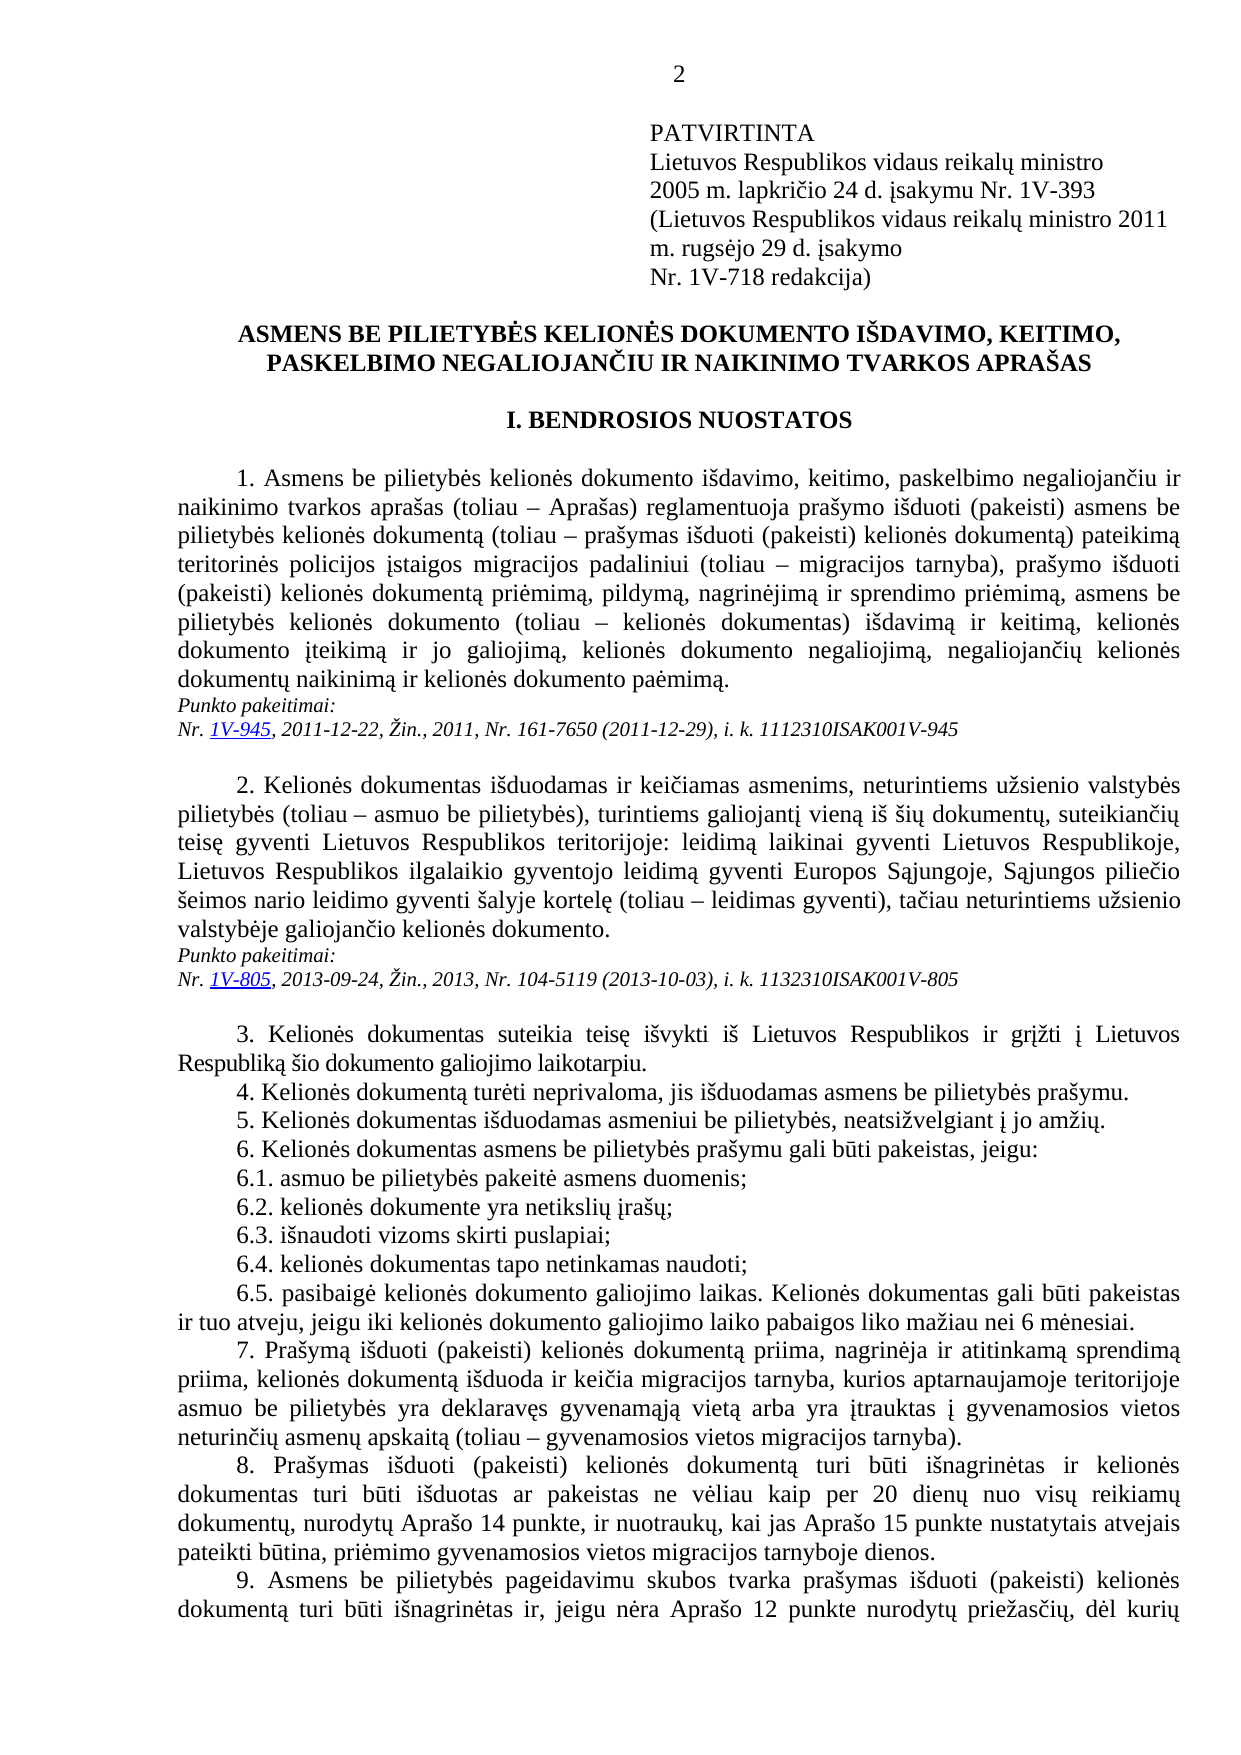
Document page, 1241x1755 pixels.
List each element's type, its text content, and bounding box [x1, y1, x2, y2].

text 6.4. kelionės dokumentas tapo netinkamas naudoti; [177, 1249, 1181, 1278]
text (Lietuvos Respublikos vidaus reikalų ministro 2011 m. rugsėjo 29 d. įsakymo [649, 204, 1181, 262]
text 9. Asmens be pilietybės pageidavimu skubos tvarka prašymas išduoti (pakeisti) kelionės dokumentą turi būti išnagrinėtas ir, jeigu nėra Aprašo 12 punkte nurodytų priežasčių, dėl kurių [177, 1566, 1181, 1623]
text PATVIRTINTA [649, 118, 1181, 147]
text Punkto pakeitimai: [177, 693, 1181, 717]
text 6.2. kelionės dokumente yra netikslių įrašų; [177, 1192, 1181, 1221]
text Lietuvos Respublikos vidaus reikalų ministro [649, 147, 1181, 176]
text Nr. 1V-945, 2011-12-22, Žin., 2011, Nr. 161-7650 (2011-12-29), i. k. 1112310ISAK001V-945 [177, 717, 1181, 741]
text Punkto pakeitimai: [177, 942, 1181, 967]
text Nr. 1V-805, 2013-09-24, Žin., 2013, Nr. 104-5119 (2013-10-03), i. k. 1132310ISAK001V-805 [177, 967, 1181, 991]
text 6.3. išnaudoti vizoms skirti puslapiai; [177, 1221, 1181, 1249]
text 6. Kelionės dokumentas asmens be pilietybės prašymu gali būti pakeistas, jeigu: [177, 1134, 1181, 1163]
text 2005 m. lapkričio 24 d. įsakymu Nr. 1V-393 [649, 176, 1181, 204]
text 1. Asmens be pilietybės kelionės dokumento išdavimo, keitimo, paskelbimo negaliojančiu ir naikinimo tvarkos aprašas (toliau – Aprašas) reglamentuoja prašymo išduoti (pakeisti) asmens be pilietybės kelionės dokumentą (toliau – prašymas išduoti (pakeisti) kelionės dokumentą) pateikimą teritorinės policijos įstaigos migracijos padaliniui (toliau – migracijos tarnyba), prašymo išduoti (pakeisti) kelionės dokumentą priėmimą, pildymą, nagrinėjimą ir sprendimo priėmimą, asmens be pilietybės kelionės dokumento (toliau – kelionės dokumentas) išdavimą ir keitimą, kelionės dokumento įteikimą ir jo galiojimą, kelionės dokumento negaliojimą, negaliojančių kelionės dokumentų naikinimą ir kelionės dokumento paėmimą. [177, 463, 1181, 693]
text 6.5. pasibaigė kelionės dokumento galiojimo laikas. Kelionės dokumentas gali būti pakeistas ir tuo atveju, jeigu iki kelionės dokumento galiojimo laiko pabaigos liko mažiau nei 6 mėnesiai. [177, 1278, 1181, 1336]
text 6.1. asmuo be pilietybės pakeitė asmens duomenis; [177, 1163, 1181, 1192]
text ASMENS BE PILIETYBĖS KELIONĖS DOKUMENTO IŠDAVIMO, KEITIMO, paskelbimo negaliojančiu ir naikinimo tvarkos aprašas [177, 319, 1181, 377]
text 4. Kelionės dokumentą turėti neprivaloma, jis išduodamas asmens be pilietybės prašymu. [177, 1077, 1181, 1106]
text I. BENDROSIOS NUOSTATOS [177, 406, 1181, 434]
text Nr. 1V-718 redakcija) [649, 262, 1181, 291]
text 2. Kelionės dokumentas išduodamas ir keičiamas asmenims, neturintiems užsienio valstybės pilietybės (toliau – asmuo be pilietybės), turintiems galiojantį vieną iš šių dokumentų, suteikiančių teisę gyventi Lietuvos Respublikos teritorijoje: leidimą laikinai gyventi Lietuvos Respublikoje, Lietuvos Respublikos ilgalaikio gyventojo leidimą gyventi Europos Sąjungoje, Sąjungos piliečio šeimos nario leidimo gyventi šalyje kortelę (toliau – leidimas gyventi), tačiau neturintiems užsienio valstybėje galiojančio kelionės dokumento. [177, 770, 1181, 942]
text 3. Kelionės dokumentas suteikia teisę išvykti iš Lietuvos Respublikos ir grįžti į Lietuvos Respubliką šio dokumento galiojimo laikotarpiu. [177, 1019, 1181, 1077]
text 5. Kelionės dokumentas išduodamas asmeniui be pilietybės, neatsižvelgiant į jo amžių. [177, 1106, 1181, 1134]
text 8. Prašymas išduoti (pakeisti) kelionės dokumentą turi būti išnagrinėtas ir kelionės dokumentas turi būti išduotas ar pakeistas ne vėliau kaip per 20 dienų nuo visų reikiamų dokumentų, nurodytų Aprašo 14 punkte, ir nuotraukų, kai jas Aprašo 15 punkte nustatytais atvejais pateikti būtina, priėmimo gyvenamosios vietos migracijos tarnyboje dienos. [177, 1451, 1181, 1566]
text 7. Prašymą išduoti (pakeisti) kelionės dokumentą priima, nagrinėja ir atitinkamą sprendimą priima, kelionės dokumentą išduoda ir keičia migracijos tarnyba, kurios aptarnaujamoje teritorijoje asmuo be pilietybės yra deklaravęs gyvenamąją vietą arba yra įtrauktas į gyvenamosios vietos neturinčių asmenų apskaitą (toliau – gyvenamosios vietos migracijos tarnyba). [177, 1336, 1181, 1451]
